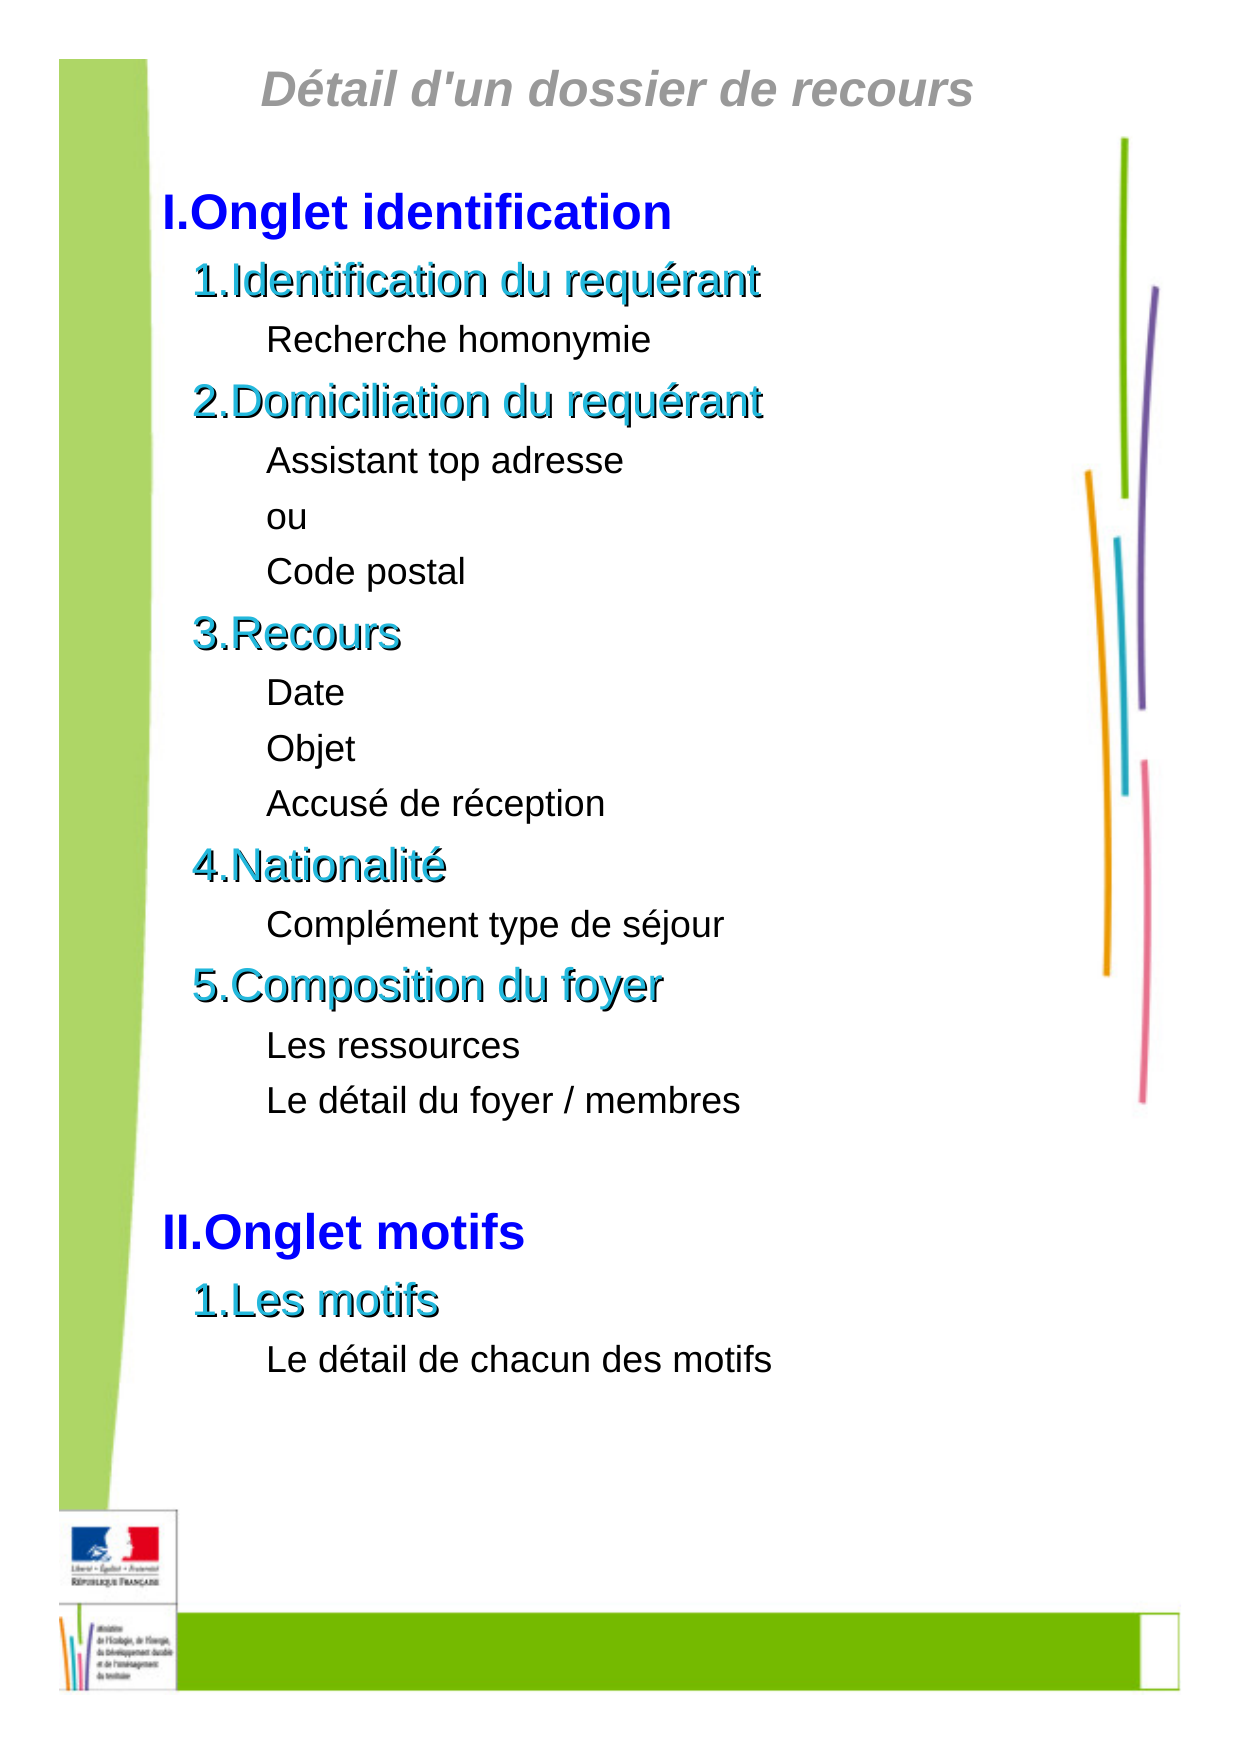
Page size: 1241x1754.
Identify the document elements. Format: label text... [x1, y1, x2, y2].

subtitle Domiciliation du requérant [191, 373, 1181, 426]
text Les ressources [266, 1023, 1181, 1066]
subtitle Composition du foyer [191, 958, 1181, 1011]
subtitle Onglet motifs [162, 1202, 1181, 1260]
subtitle Les motifs [191, 1272, 1181, 1325]
text Accusé de réception [266, 782, 1181, 825]
text Objet [266, 726, 1181, 769]
text Code postal [266, 549, 1181, 593]
text Date [266, 670, 1181, 713]
picture [59, 59, 1182, 1695]
text Le détail de chacun des motifs [266, 1337, 1181, 1380]
text Recherche homonymie [266, 318, 1181, 361]
text Le détail du foyer / membres [266, 1079, 1181, 1122]
text Assistant top adresse [266, 438, 1181, 481]
subtitle Détail d'un dossier de recours [59, 59, 1181, 117]
subtitle Identification du requérant [191, 252, 1181, 305]
text Complément type de séjour [266, 902, 1181, 945]
subtitle Onglet identification [162, 183, 1181, 240]
subtitle Recours [191, 605, 1181, 658]
subtitle Nationalité [191, 837, 1181, 890]
text ou [266, 494, 1181, 537]
